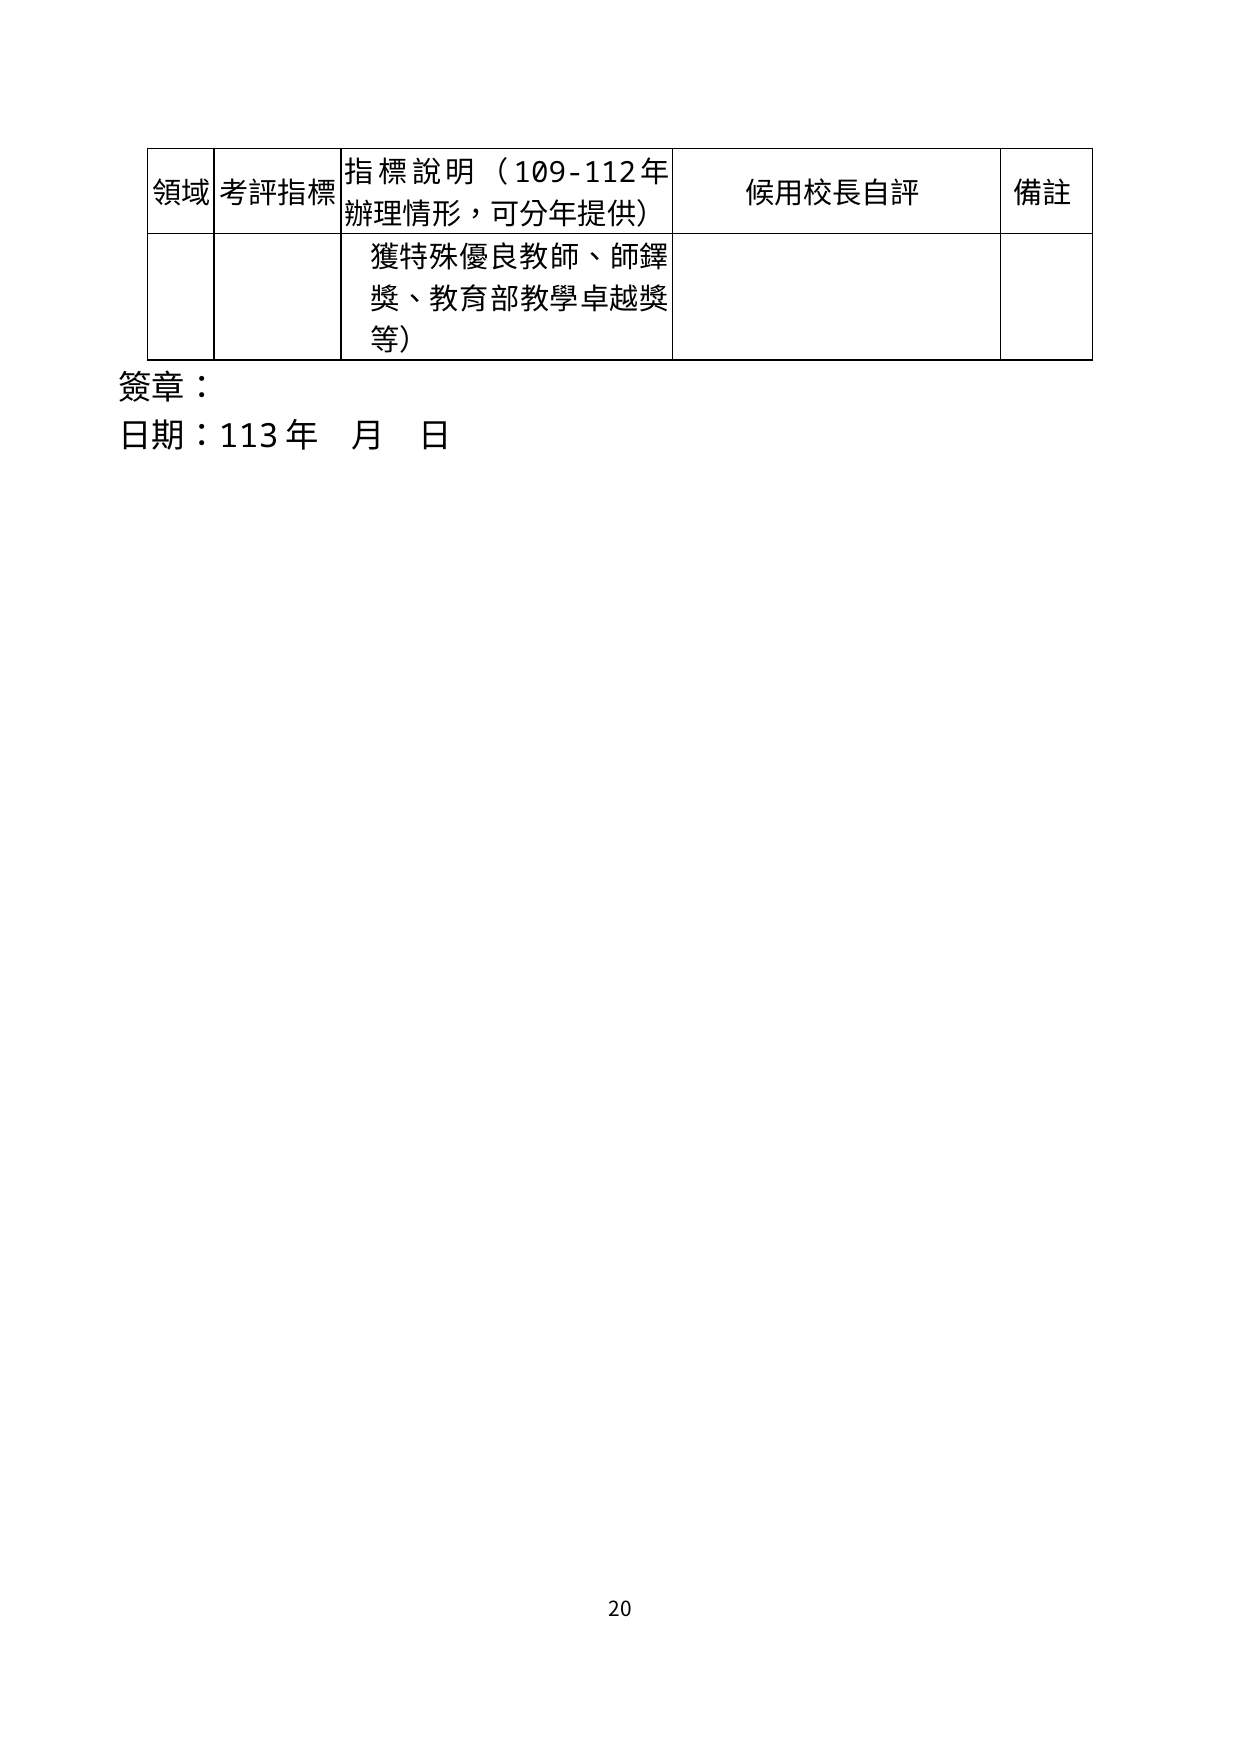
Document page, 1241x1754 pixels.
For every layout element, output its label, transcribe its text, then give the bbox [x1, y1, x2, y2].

table_cell [215, 234, 340, 359]
table_cell [673, 234, 1000, 359]
table_header 指標說明（109-112年辦理情形，可分年提供） [342, 149, 672, 233]
table_header 備註 [1001, 149, 1092, 233]
table_cell [148, 234, 213, 359]
table_cell 獲特殊優良教師、師鐸獎、教育部教學卓越獎等） [342, 234, 672, 359]
table_header 領域 [148, 149, 213, 233]
table_cell [1001, 234, 1092, 359]
text 簽章： [118, 361, 1092, 409]
text 日期：113年 月 日 [118, 409, 1092, 457]
table_header 考評指標 [215, 149, 340, 233]
table_header 候用校長自評 [673, 149, 1000, 233]
